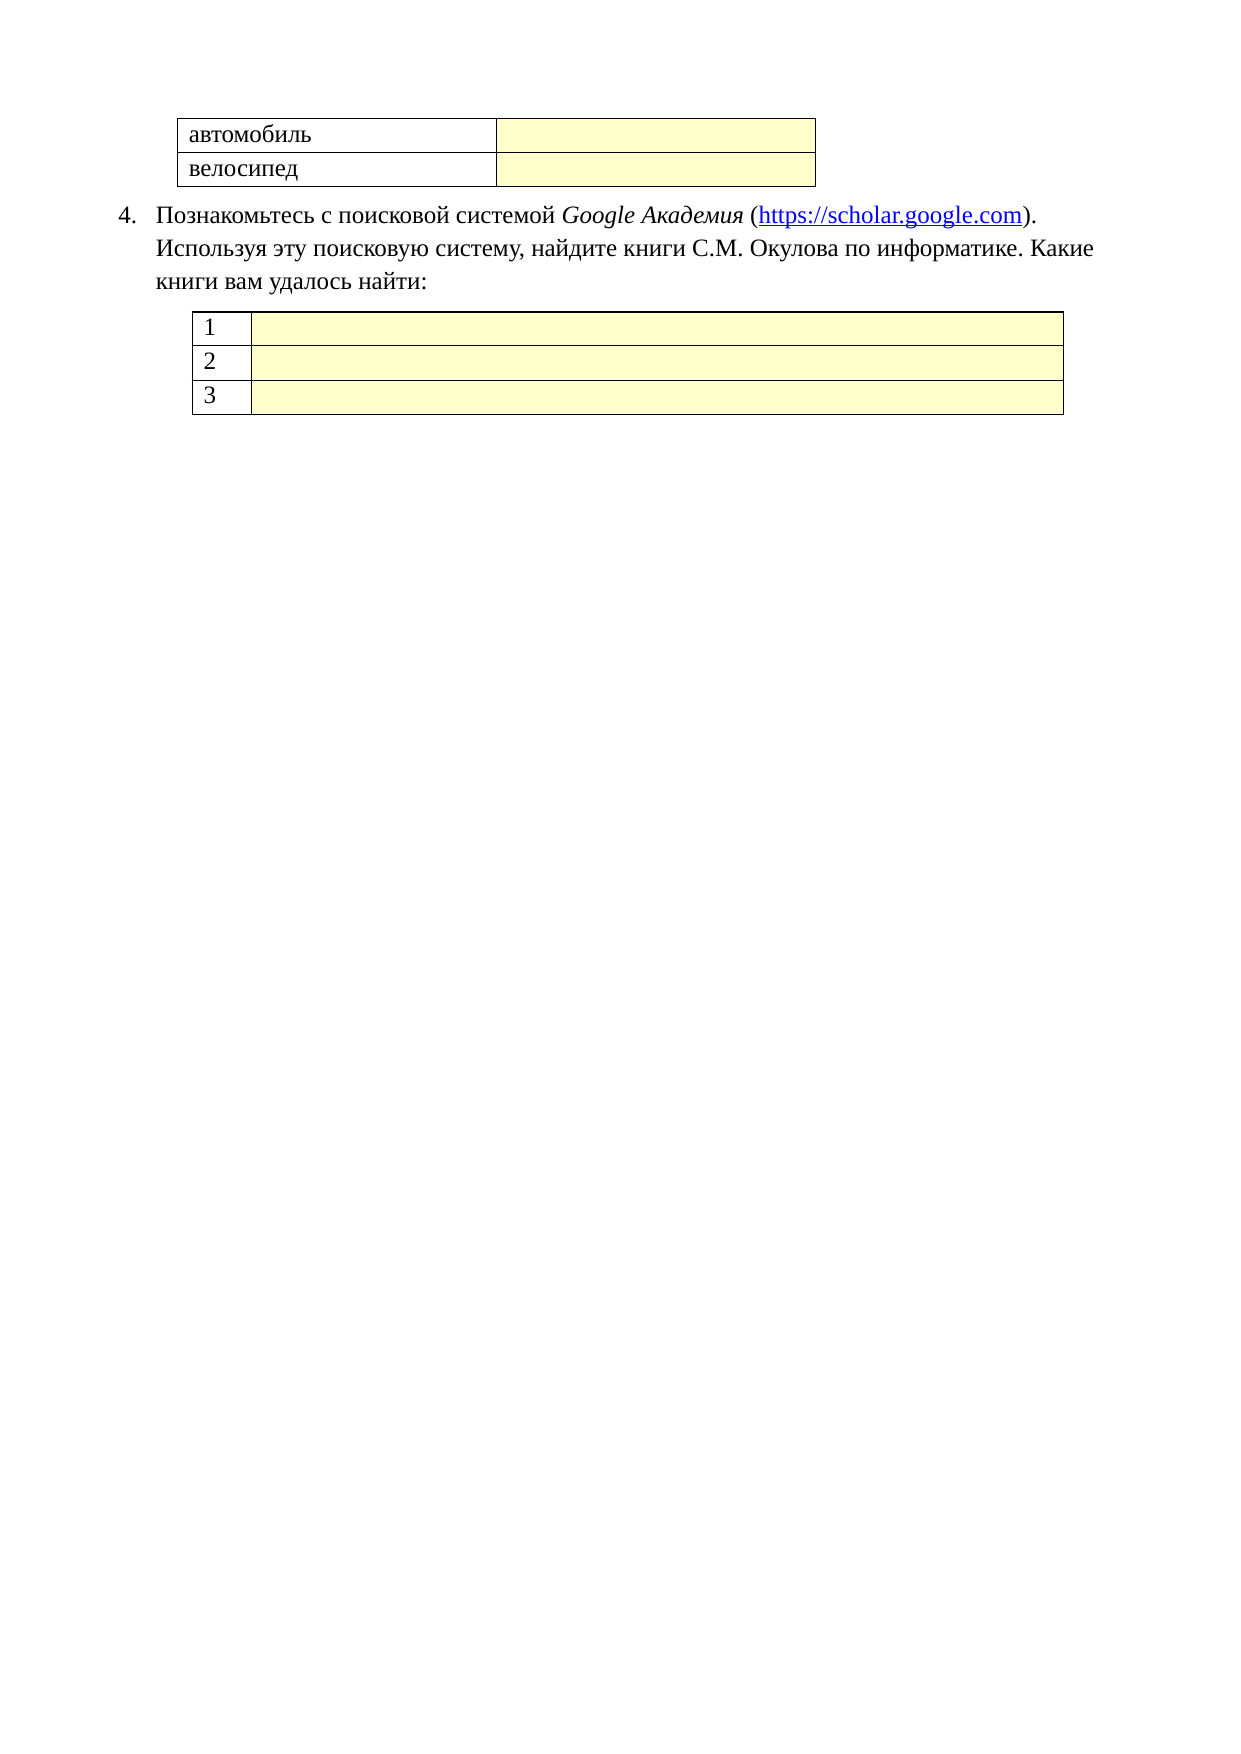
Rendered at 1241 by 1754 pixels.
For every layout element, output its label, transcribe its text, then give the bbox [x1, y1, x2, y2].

table_cell 3 [193, 381, 251, 413]
table_cell автомобиль [178, 119, 496, 152]
list Познакомьтесь с поисковой системой Google Академия (https://scholar.google.com). Используя эту поисковую систему, найдите книги С.М. Окулова по информатике. Какие книги вам удалось найти: [118, 200, 1122, 294]
table_header 1 [193, 313, 251, 345]
table_cell [497, 119, 815, 152]
table_header [252, 313, 1063, 345]
table_cell 2 [193, 346, 251, 379]
table_cell [252, 381, 1063, 413]
table_cell [252, 346, 1063, 379]
table_cell велосипед [178, 153, 496, 186]
table_cell [497, 153, 815, 186]
